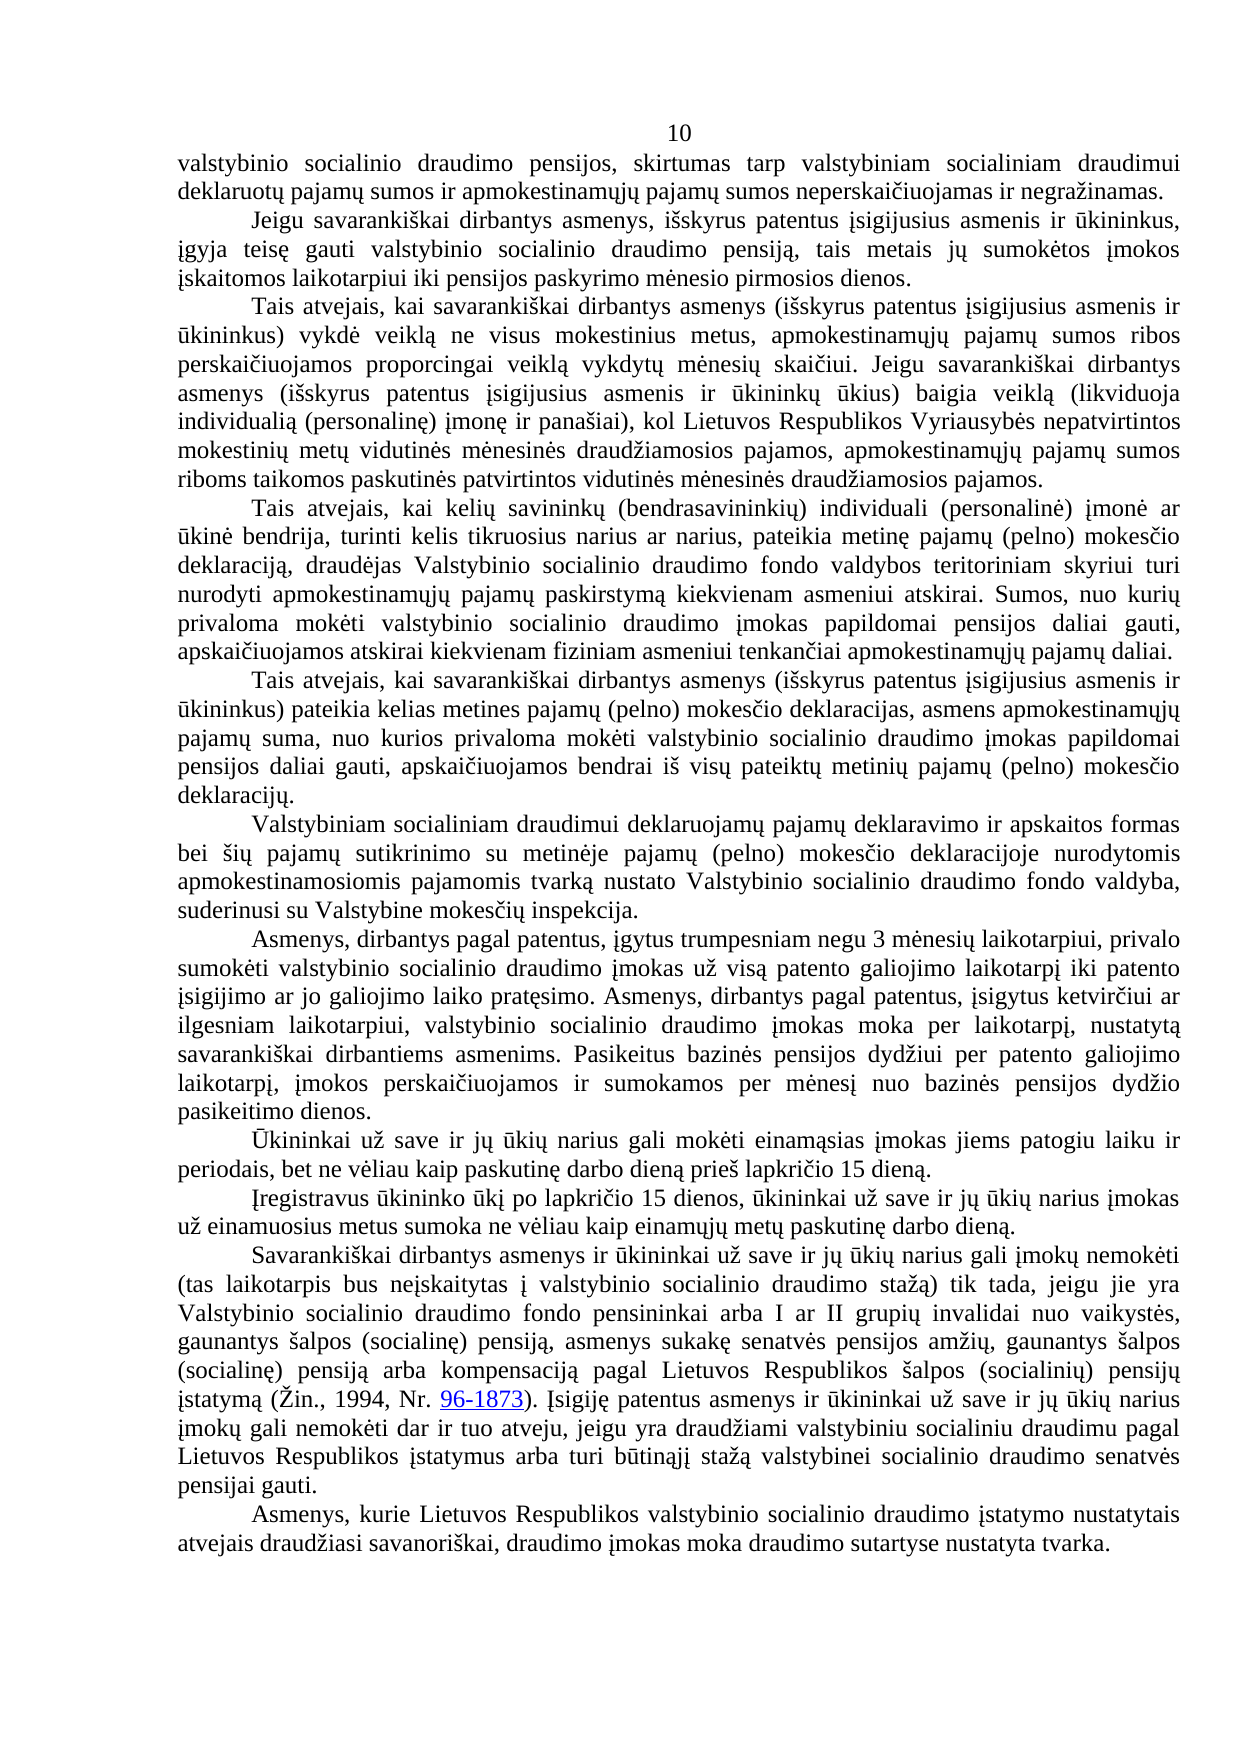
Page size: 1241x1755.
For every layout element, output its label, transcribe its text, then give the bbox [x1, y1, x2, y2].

text Asmenys, kurie Lietuvos Respublikos valstybinio socialinio draudimo įstatymo nustatytais atvejais draudžiasi savanoriškai, draudimo įmokas moka draudimo sutartyse nustatyta tvarka. [177, 1499, 1181, 1556]
text Tais atvejais, kai savarankiškai dirbantys asmenys (išskyrus patentus įsigijusius asmenis ir ūkininkus) pateikia kelias metines pajamų (pelno) mokesčio deklaracijas, asmens apmokestinamųjų pajamų suma, nuo kurios privaloma mokėti valstybinio socialinio draudimo įmokas papildomai pensijos daliai gauti, apskaičiuojamos bendrai iš visų pateiktų metinių pajamų (pelno) mokesčio deklaracijų. [177, 665, 1181, 809]
text valstybinio socialinio draudimo pensijos, skirtumas tarp valstybiniam socialiniam draudimui deklaruotų pajamų sumos ir apmokestinamųjų pajamų sumos neperskaičiuojamas ir negražinamas. [177, 148, 1181, 205]
text Asmenys, dirbantys pagal patentus, įgytus trumpesniam negu 3 mėnesių laikotarpiui, privalo sumokėti valstybinio socialinio draudimo įmokas už visą patento galiojimo laikotarpį iki patento įsigijimo ar jo galiojimo laiko pratęsimo. Asmenys, dirbantys pagal patentus, įsigytus ketvirčiui ar ilgesniam laikotarpiui, valstybinio socialinio draudimo įmokas moka per laikotarpį, nustatytą savarankiškai dirbantiems asmenims. Pasikeitus bazinės pensijos dydžiui per patento galiojimo laikotarpį, įmokos perskaičiuojamos ir sumokamos per mėnesį nuo bazinės pensijos dydžio pasikeitimo dienos. [177, 924, 1181, 1125]
text Savarankiškai dirbantys asmenys ir ūkininkai už save ir jų ūkių narius gali įmokų nemokėti (tas laikotarpis bus neįskaitytas į valstybinio socialinio draudimo stažą) tik tada, jeigu jie yra Valstybinio socialinio draudimo fondo pensininkai arba I ar II grupių invalidai nuo vaikystės, gaunantys šalpos (socialinę) pensiją, asmenys sukakę senatvės pensijos amžių, gaunantys šalpos (socialinę) pensiją arba kompensaciją pagal Lietuvos Respublikos šalpos (socialinių) pensijų įstatymą (Žin., 1994, Nr. 96-1873). Įsigiję patentus asmenys ir ūkininkai už save ir jų ūkių narius įmokų gali nemokėti dar ir tuo atveju, jeigu yra draudžiami valstybiniu socialiniu draudimu pagal Lietuvos Respublikos įstatymus arba turi būtinąjį stažą valstybinei socialinio draudimo senatvės pensijai gauti. [177, 1240, 1181, 1499]
text Tais atvejais, kai savarankiškai dirbantys asmenys (išskyrus patentus įsigijusius asmenis ir ūkininkus) vykdė veiklą ne visus mokestinius metus, apmokestinamųjų pajamų sumos ribos perskaičiuojamos proporcingai veiklą vykdytų mėnesių skaičiui. Jeigu savarankiškai dirbantys asmenys (išskyrus patentus įsigijusius asmenis ir ūkininkų ūkius) baigia veiklą (likviduoja individualią (personalinę) įmonę ir panašiai), kol Lietuvos Respublikos Vyriausybės nepatvirtintos mokestinių metų vidutinės mėnesinės draudžiamosios pajamos, apmokestinamųjų pajamų sumos riboms taikomos paskutinės patvirtintos vidutinės mėnesinės draudžiamosios pajamos. [177, 291, 1181, 493]
text Įregistravus ūkininko ūkį po lapkričio 15 dienos, ūkininkai už save ir jų ūkių narius įmokas už einamuosius metus sumoka ne vėliau kaip einamųjų metų paskutinę darbo dieną. [177, 1183, 1181, 1240]
text Jeigu savarankiškai dirbantys asmenys, išskyrus patentus įsigijusius asmenis ir ūkininkus, įgyja teisę gauti valstybinio socialinio draudimo pensiją, tais metais jų sumokėtos įmokos įskaitomos laikotarpiui iki pensijos paskyrimo mėnesio pirmosios dienos. [177, 205, 1181, 291]
text Ūkininkai už save ir jų ūkių narius gali mokėti einamąsias įmokas jiems patogiu laiku ir periodais, bet ne vėliau kaip paskutinę darbo dieną prieš lapkričio 15 dieną. [177, 1125, 1181, 1183]
text Tais atvejais, kai kelių savininkų (bendrasavininkių) individuali (personalinė) įmonė ar ūkinė bendrija, turinti kelis tikruosius narius ar narius, pateikia metinę pajamų (pelno) mokesčio deklaraciją, draudėjas Valstybinio socialinio draudimo fondo valdybos teritoriniam skyriui turi nurodyti apmokestinamųjų pajamų paskirstymą kiekvienam asmeniui atskirai. Sumos, nuo kurių privaloma mokėti valstybinio socialinio draudimo įmokas papildomai pensijos daliai gauti, apskaičiuojamos atskirai kiekvienam fiziniam asmeniui tenkančiai apmokestinamųjų pajamų daliai. [177, 493, 1181, 665]
text Valstybiniam socialiniam draudimui deklaruojamų pajamų deklaravimo ir apskaitos formas bei šių pajamų sutikrinimo su metinėje pajamų (pelno) mokesčio deklaracijoje nurodytomis apmokestinamosiomis pajamomis tvarką nustato Valstybinio socialinio draudimo fondo valdyba, suderinusi su Valstybine mokesčių inspekcija. [177, 809, 1181, 924]
